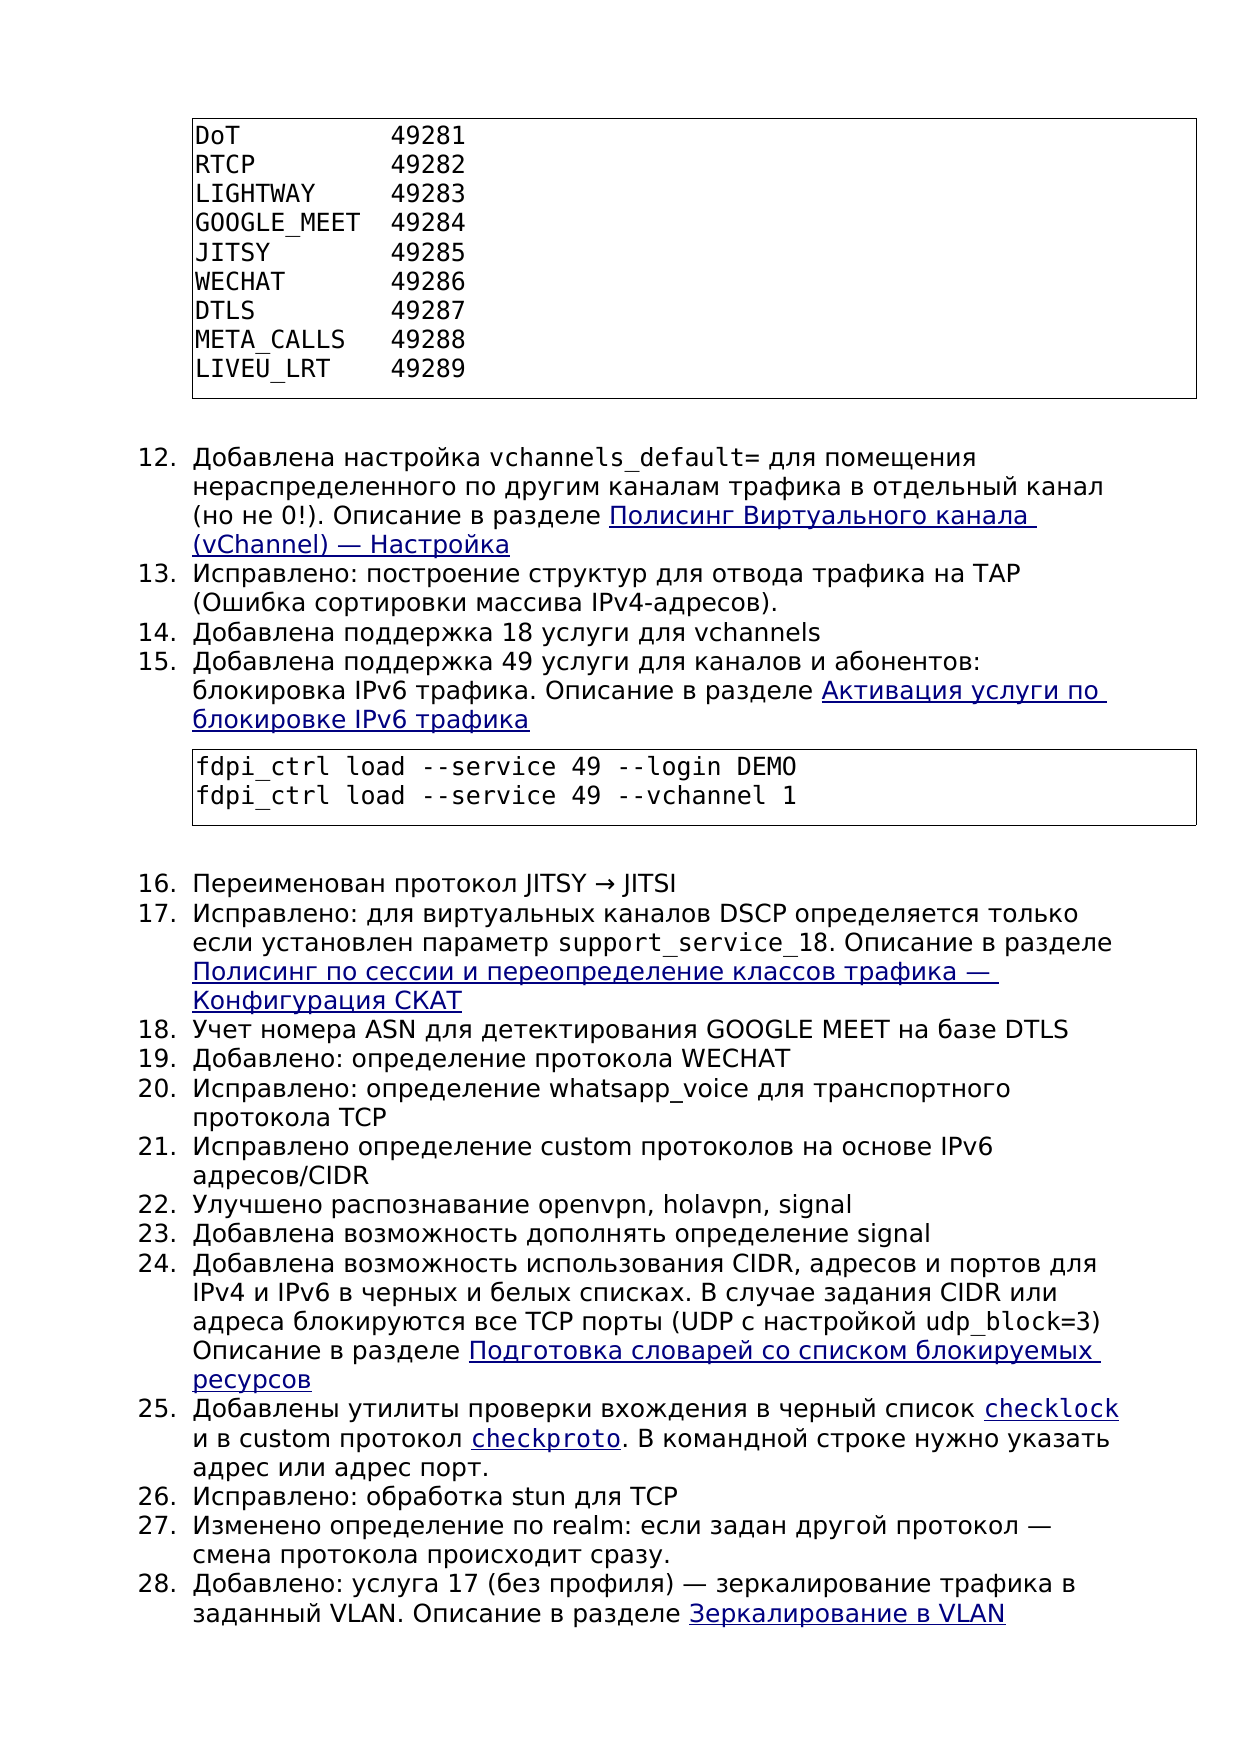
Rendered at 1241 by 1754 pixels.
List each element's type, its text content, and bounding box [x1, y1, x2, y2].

list Исправлено определение custom протоколов на основе IPv6 адресов/CIDR [177, 1132, 1122, 1190]
list Изменено определение по realm: если задан другой протокол — смена протокола происходит сразу. [177, 1511, 1122, 1569]
list Улучшено распознавание openvpn, holavpn, signal [177, 1190, 1122, 1219]
list Добавлено: определение протокола WECHAT [177, 1044, 1122, 1074]
list Добавлена возможность дополнять определение signal [177, 1219, 1122, 1249]
list Исправлено: для виртуальных каналов DSCP определяется только если установлен параметр support_service_18. Описание в разделе Полисинг по сессии и переопределение классов трафика — Конфигурация СКАТ [177, 899, 1122, 1015]
list Учет номера ASN для детектирования GOOGLE MEET на базе DTLS [177, 1015, 1122, 1044]
list Добавлена поддержка 18 услуги для vchannels [177, 618, 1122, 647]
list Исправлено: построение структур для отвода трафика на TAP (Ошибка сортировки массива IPv4-адресов). [177, 559, 1122, 618]
list Добавлена поддержка 49 услуги для каналов и абонентов: блокировка IPv6 трафика. Описание в разделе Активация услуги по блокировке IPv6 трафика [177, 647, 1122, 734]
list Добавлены утилиты проверки вхождения в черный список checklock и в custom протокол checkproto. В командной строке нужно указать адрес или адрес порт. [177, 1394, 1122, 1482]
list Исправлено: обработка stun для TCP [177, 1482, 1122, 1511]
list Добавлена настройка vchannels_default= для помещения нераспределенного по другим каналам трафика в отдельный канал (но не 0!). Описание в разделе Полисинг Виртуального канала (vChannel) — Настройка [177, 443, 1122, 559]
table_header fdpi_ctrl load --service 49 --login DEMO fdpi_ctrl load --service 49 --vchannel 1 [193, 750, 1196, 825]
list Добавлено: услуга 17 (без профиля) — зеркалирование трафика в заданный VLAN. Описание в разделе Зеркалирование в VLAN [177, 1569, 1122, 1628]
table_header DoT 49281 RTCP 49282 LIGHTWAY 49283 GOOGLE_MEET 49284 JITSY 49285 WECHAT 49286 DTLS 49287 META_CALLS 49288 LIVEU_LRT 49289 [193, 119, 1196, 398]
list Исправлено: определение whatsapp_voice для транспортного протокола TCP [177, 1074, 1122, 1132]
list Переименован протокол JITSY → JITSI [177, 869, 1122, 899]
list Добавлена возможность использования CIDR, адресов и портов для IPv4 и IPv6 в черных и белых списках. В случае задания CIDR или адреса блокируются все TCP порты (UDP с настройкой udp_block=3) Описание в разделе Подготовка словарей со списком блокируемых ресурсов [177, 1249, 1122, 1394]
